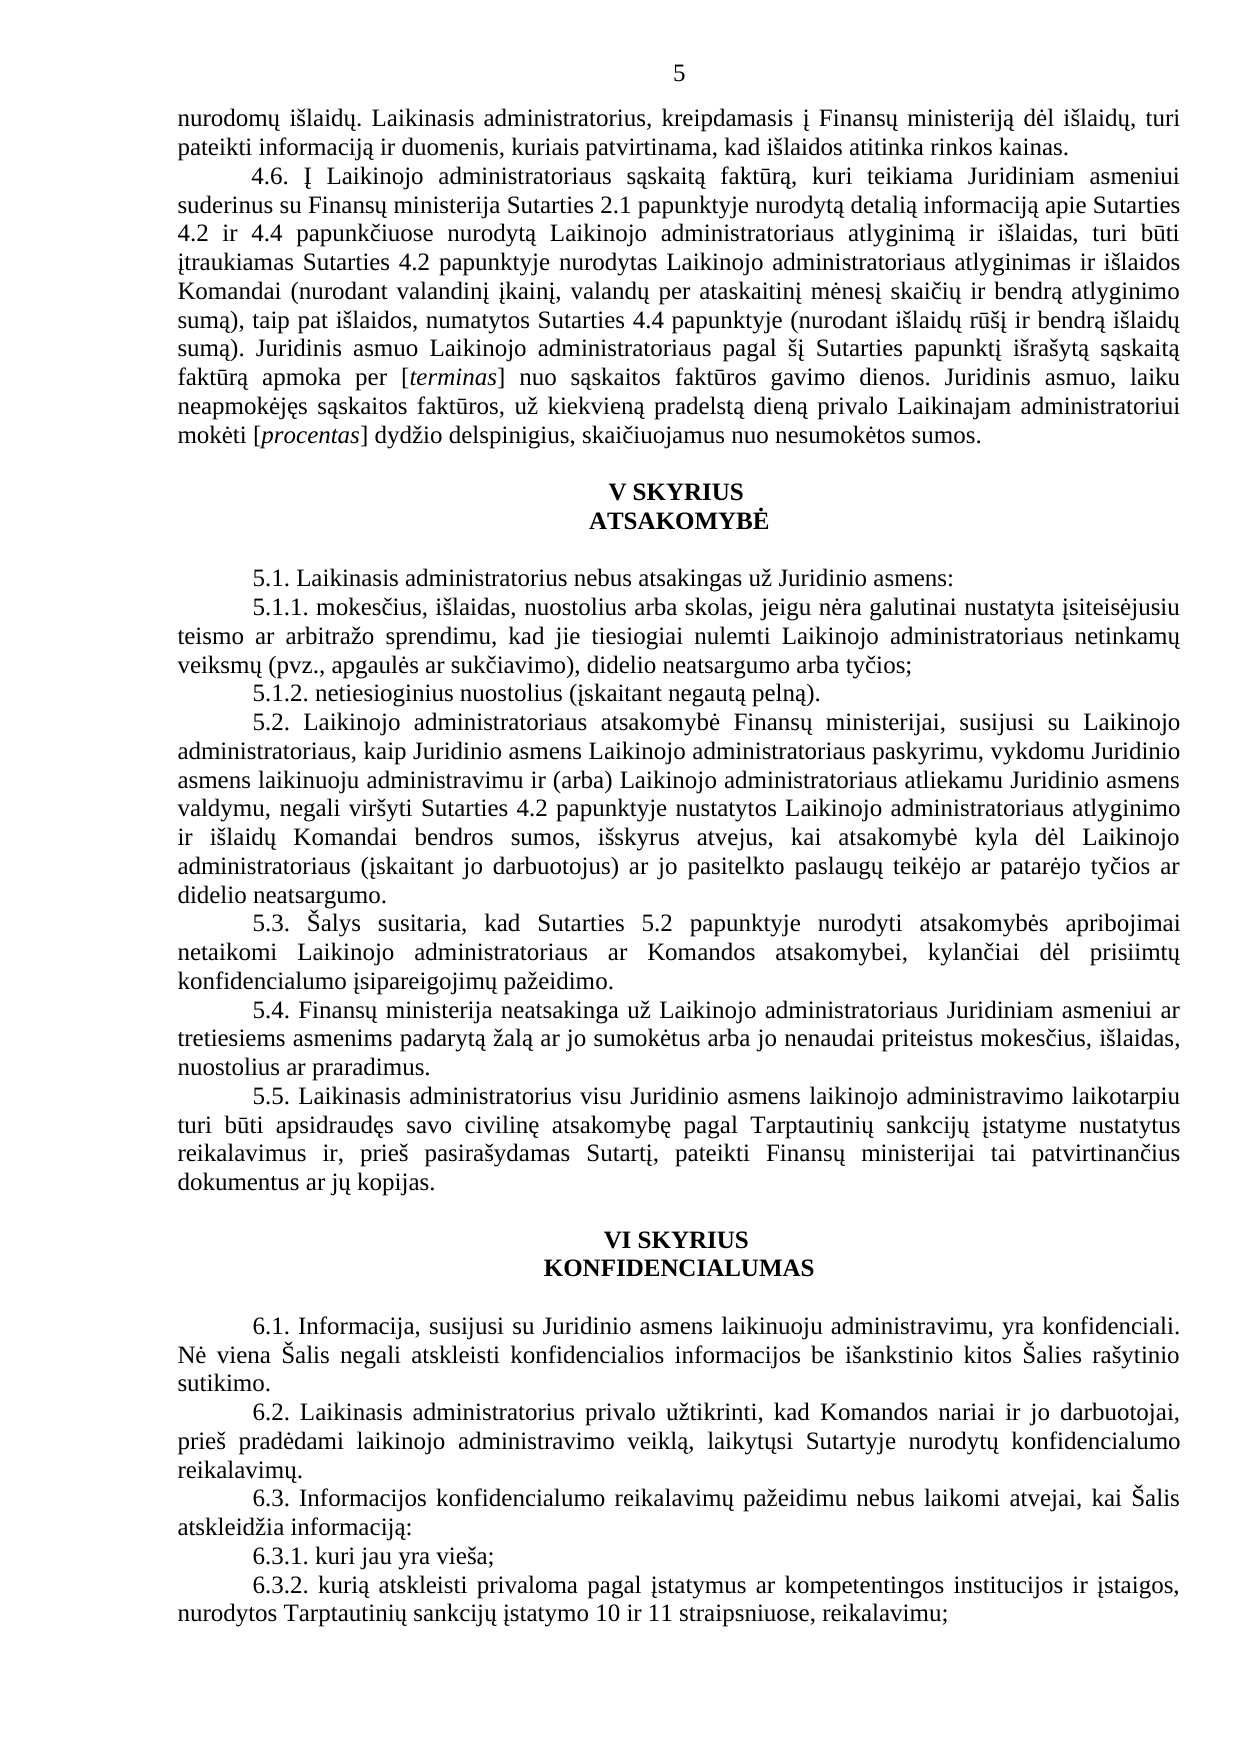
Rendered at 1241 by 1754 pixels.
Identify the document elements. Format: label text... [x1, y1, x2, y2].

text 6.3. Informacijos konfidencialumo reikalavimų pažeidimu nebus laikomi atvejai, kai Šalis atskleidžia informaciją: [177, 1483, 1181, 1541]
text 4.6. Į Laikinojo administratoriaus sąskaitą faktūrą, kuri teikiama Juridiniam asmeniui suderinus su Finansų ministerija Sutarties 2.1 papunktyje nurodytą detalią informaciją apie Sutarties 4.2 ir 4.4 papunkčiuose nurodytą Laikinojo administratoriaus atlyginimą ir išlaidas, turi būti įtraukiamas Sutarties 4.2 papunktyje nurodytas Laikinojo administratoriaus atlyginimas ir išlaidos Komandai (nurodant valandinį įkainį, valandų per ataskaitinį mėnesį skaičių ir bendrą atlyginimo sumą), taip pat išlaidos, numatytos Sutarties 4.4 papunktyje (nurodant išlaidų rūšį ir bendrą išlaidų sumą). Juridinis asmuo Laikinojo administratoriaus pagal šį Sutarties papunktį išrašytą sąskaitą faktūrą apmoka per [terminas] nuo sąskaitos faktūros gavimo dienos. Juridinis asmuo, laiku neapmokėjęs sąskaitos faktūros, už kiekvieną pradelstą dieną privalo Laikinajam administratoriui mokėti [procentas] dydžio delspinigius, skaičiuojamus nuo nesumokėtos sumos. [177, 161, 1181, 448]
text V SKYRIUS [177, 477, 1181, 506]
text 5.1. Laikinasis administratorius nebus atsakingas už Juridinio asmens: [177, 563, 1181, 592]
text KONFIDENCIALUMAS [177, 1253, 1181, 1282]
text 6.2. Laikinasis administratorius privalo užtikrinti, kad Komandos nariai ir jo darbuotojai, prieš pradėdami laikinojo administravimo veiklą, laikytųsi Sutartyje nurodytų konfidencialumo reikalavimų. [177, 1397, 1181, 1483]
text nurodomų išlaidų. Laikinasis administratorius, kreipdamasis į Finansų ministeriją dėl išlaidų, turi pateikti informaciją ir duomenis, kuriais patvirtinama, kad išlaidos atitinka rinkos kainas. [177, 103, 1181, 161]
text VI SKYRIUS [177, 1225, 1181, 1253]
text 6.1. Informacija, susijusi su Juridinio asmens laikinuoju administravimu, yra konfidenciali. Nė viena Šalis negali atskleisti konfidencialios informacijos be išankstinio kitos Šalies rašytinio sutikimo. [177, 1311, 1181, 1397]
text 6.3.1. kuri jau yra vieša; [177, 1541, 1181, 1570]
text 5.2. Laikinojo administratoriaus atsakomybė Finansų ministerijai, susijusi su Laikinojo administratoriaus, kaip Juridinio asmens Laikinojo administratoriaus paskyrimu, vykdomu Juridinio asmens laikinuoju administravimu ir (arba) Laikinojo administratoriaus atliekamu Juridinio asmens valdymu, negali viršyti Sutarties 4.2 papunktyje nustatytos Laikinojo administratoriaus atlyginimo ir išlaidų Komandai bendros sumos, išskyrus atvejus, kai atsakomybė kyla dėl Laikinojo administratoriaus (įskaitant jo darbuotojus) ar jo pasitelkto paslaugų teikėjo ar patarėjo tyčios ar didelio neatsargumo. [177, 707, 1181, 908]
text 5.1.2. netiesioginius nuostolius (įskaitant negautą pelną). [177, 678, 1181, 707]
text 5.3. Šalys susitaria, kad Sutarties 5.2 papunktyje nurodyti atsakomybės apribojimai netaikomi Laikinojo administratoriaus ar Komandos atsakomybei, kylančiai dėl prisiimtų konfidencialumo įsipareigojimų pažeidimo. [177, 908, 1181, 995]
text 5.4. Finansų ministerija neatsakinga už Laikinojo administratoriaus Juridiniam asmeniui ar tretiesiems asmenims padarytą žalą ar jo sumokėtus arba jo nenaudai priteistus mokesčius, išlaidas, nuostolius ar praradimus. [177, 995, 1181, 1081]
text 5.1.1. mokesčius, išlaidas, nuostolius arba skolas, jeigu nėra galutinai nustatyta įsiteisėjusiu teismo ar arbitražo sprendimu, kad jie tiesiogiai nulemti Laikinojo administratoriaus netinkamų veiksmų (pvz., apgaulės ar sukčiavimo), didelio neatsargumo arba tyčios; [177, 592, 1181, 678]
text 5.5. Laikinasis administratorius visu Juridinio asmens laikinojo administravimo laikotarpiu turi būti apsidraudęs savo civilinę atsakomybę pagal Tarptautinių sankcijų įstatyme nustatytus reikalavimus ir, prieš pasirašydamas Sutartį, pateikti Finansų ministerijai tai patvirtinančius dokumentus ar jų kopijas. [177, 1081, 1181, 1196]
text 6.3.2. kurią atskleisti privaloma pagal įstatymus ar kompetentingos institucijos ir įstaigos, nurodytos Tarptautinių sankcijų įstatymo 10 ir 11 straipsniuose, reikalavimu; [177, 1570, 1181, 1627]
text ATSAKOMYBĖ [177, 506, 1181, 535]
